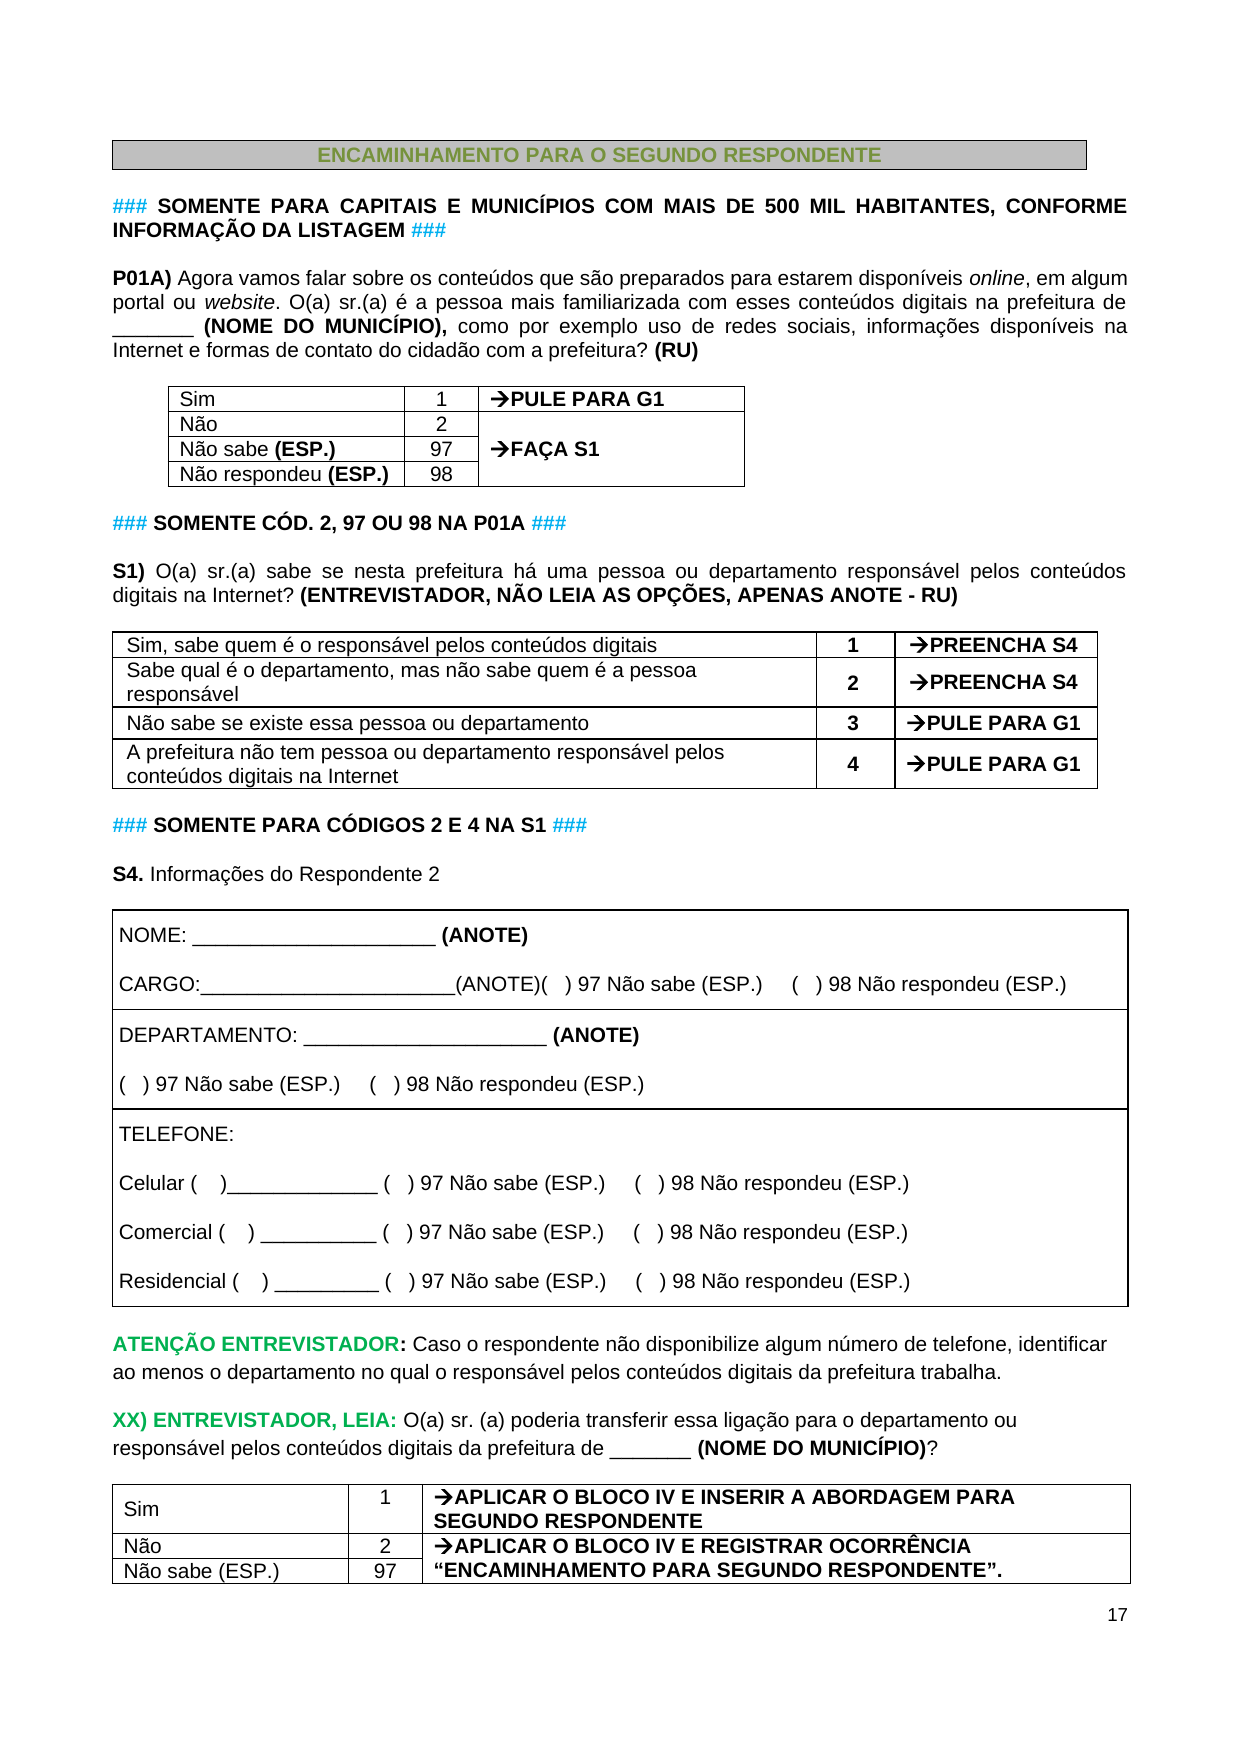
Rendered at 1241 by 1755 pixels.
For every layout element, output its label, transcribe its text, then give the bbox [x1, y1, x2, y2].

table_cell APLICAR O BLOCO IV E REGISTRAR OCORRÊNCIA “ENCAMINHAMENTO PARA SEGUNDO RESPONDENTE”. NO PRÓXIMO CONTATO PARA A ENTREVISTA COM O SEGUNDO RESPONDENTE, INSERIR TEXTO DE INTRODUÇÃO 2 (COM TELEFONISTA OU CONTATO GERAL DA PREFEITURA), E O TEXTO DE ENCAMINHAMENTO PARA O SEGUNDO ESPONDENTE. [423, 1534, 1130, 1583]
table_cell Não [169, 412, 404, 436]
table_cell PREENCHA S4 [896, 658, 1097, 706]
table_header 1 [405, 387, 478, 411]
table_cell Não sabe (ESP.) [113, 1559, 348, 1583]
table_header 1 [817, 633, 894, 657]
table_header ENCAMINHAMENTO PARA O SEGUNDO RESPONDENTE [113, 141, 1086, 169]
table_header Sim [169, 387, 404, 411]
table_cell 97 [405, 437, 478, 461]
table_cell PULE PARA G1 [896, 740, 1097, 787]
table_cell 97 [349, 1559, 422, 1583]
table_header Sim [113, 1485, 348, 1533]
table_header PULE PARA G1 [479, 387, 744, 411]
table_cell 4 [817, 740, 894, 787]
table_cell 2 [405, 412, 478, 436]
table_header 1 [349, 1485, 422, 1533]
table_header Sim, sabe quem é o responsável pelos conteúdos digitais [113, 633, 816, 657]
text ATENÇÃO ENTREVISTADOR: Caso o respondente não disponibilize algum número de telefone, identificar ao menos o departamento no qual o responsável pelos conteúdos digitais da prefeitura trabalha. [112, 1332, 1128, 1384]
text ### SOMENTE PARA CAPITAIS E MUNICÍPIOS COM MAIS DE 500 MIL HABITANTES, CONFORME INFORMAÇÃO DA LISTAGEM ### [112, 194, 1128, 242]
table_header PREENCHA S4 [896, 633, 1097, 657]
text S1) O(a) sr.(a) sabe se nesta prefeitura há uma pessoa ou departamento responsável pelos conteúdos digitais na Internet? (ENTREVISTADOR, NÃO LEIA AS OPÇÕES, APENAS ANOTE - RU) [112, 559, 1128, 607]
table_cell Não sabe (ESP.) [169, 437, 404, 461]
table_cell Não respondeu (ESP.) [169, 462, 404, 486]
table_cell 3 [817, 708, 894, 738]
table_cell TELEFONE: Celular ( )_____________ ( ) 97 Não sabe (ESP.) ( ) 98 Não respondeu (ESP.) Comercial ( ) __________ ( ) 97 Não sabe (ESP.) ( ) 98 Não respondeu (ESP.) Residencial ( ) _________ ( ) 97 Não sabe (ESP.) ( ) 98 Não respondeu (ESP.) [113, 1110, 1127, 1306]
table_cell FAÇA S1 [479, 412, 744, 486]
table_cell 2 [817, 658, 894, 706]
text XX) ENTREVISTADOR, LEIA: O(a) sr. (a) poderia transferir essa ligação para o departamento ou responsável pelos conteúdos digitais da prefeitura de _______ (NOME DO MUNICÍPIO)? [112, 1408, 1128, 1459]
table_cell Sabe qual é o departamento, mas não sabe quem é a pessoa responsável [113, 658, 816, 706]
text ### SOMENTE PARA CÓDIGOS 2 E 4 NA S1 ### [112, 813, 1128, 837]
table_cell Não sabe se existe essa pessoa ou departamento [113, 708, 816, 738]
text P01A) Agora vamos falar sobre os conteúdos que são preparados para estarem disponíveis online, em algum portal ou website. O(a) sr.(a) é a pessoa mais familiarizada com esses conteúdos digitais na prefeitura de _______ (NOME DO MUNICÍPIO), como por exemplo uso de redes sociais, informações disponíveis na Internet e formas de contato do cidadão com a prefeitura? (RU) [112, 266, 1128, 362]
table_cell 98 [405, 462, 478, 486]
text S4. Informações do Respondente 2 [112, 861, 1128, 885]
table_cell PULE PARA G1 [896, 708, 1097, 738]
table_cell DEPARTAMENTO: _____________________ (ANOTE) ( ) 97 Não sabe (ESP.) ( ) 98 Não respondeu (ESP.) [113, 1010, 1127, 1108]
table_cell 2 [349, 1534, 422, 1558]
table_cell Não [113, 1534, 348, 1558]
text ### SOMENTE CÓD. 2, 97 OU 98 NA P01A ### [112, 511, 1128, 535]
table_header NOME: _____________________ (ANOTE) CARGO:______________________(ANOTE)( ) 97 Não sabe (ESP.) ( ) 98 Não respondeu (ESP.) [113, 911, 1127, 1009]
table_cell A prefeitura não tem pessoa ou departamento responsável pelos conteúdos digitais na Internet [113, 740, 816, 787]
table_header APLICAR O BLOCO IV E INSERIR A ABORDAGEM PARA SEGUNDO RESPONDENTE [423, 1485, 1130, 1533]
